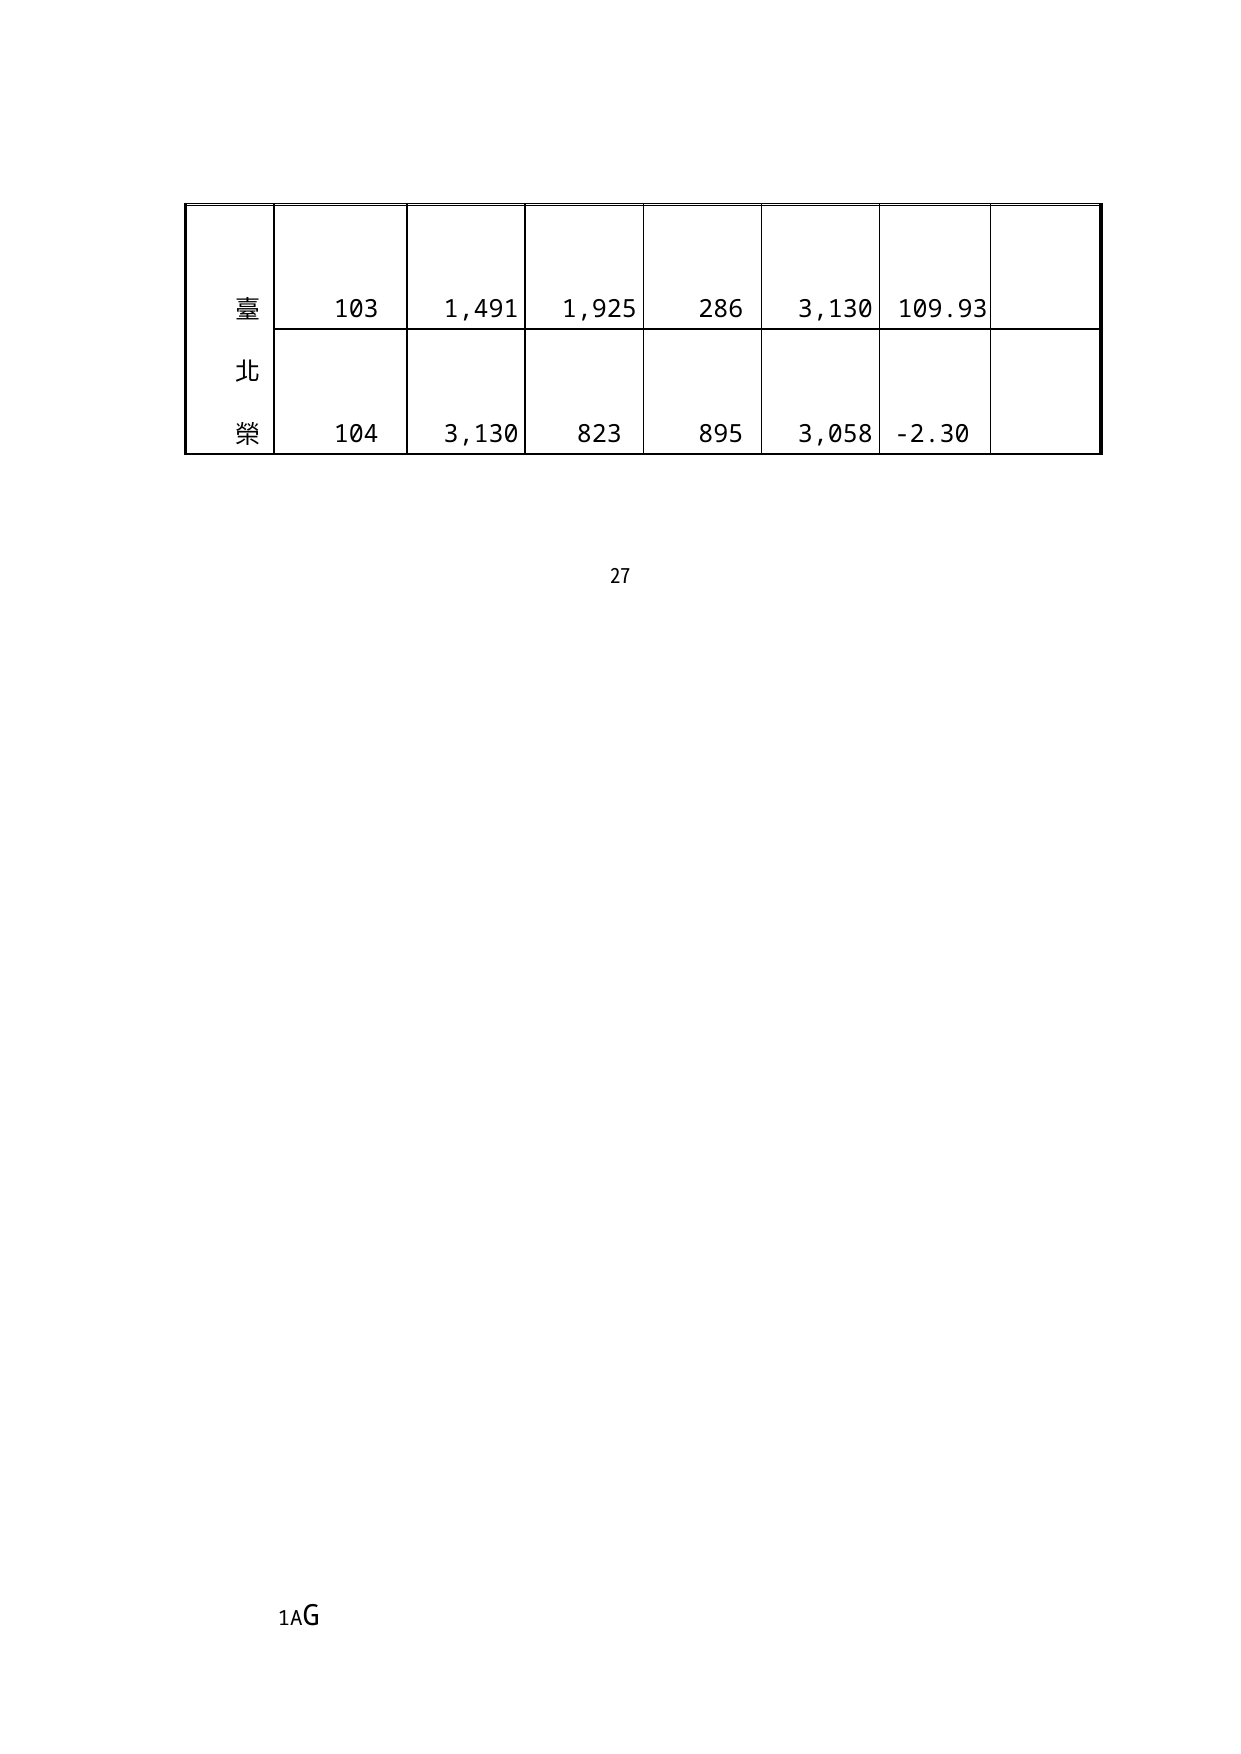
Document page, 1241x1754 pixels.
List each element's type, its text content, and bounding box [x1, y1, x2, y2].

table_cell 3,130 [408, 330, 524, 453]
table_cell 臺北榮 [187, 206, 273, 453]
table_cell 109.93 [880, 206, 990, 328]
table_cell 823 [526, 330, 643, 453]
table_cell 895 [644, 330, 761, 453]
table_cell 3,130 [762, 206, 879, 328]
table_cell 1,925 [526, 206, 643, 328]
table_cell 1,491 [408, 206, 524, 328]
table_cell 103 [275, 206, 406, 328]
table_cell [991, 330, 1099, 453]
table_cell -2.30 [880, 330, 990, 453]
table_cell [991, 206, 1099, 328]
table_cell 286 [644, 206, 761, 328]
table_cell 3,058 [762, 330, 879, 453]
table_cell 104 [275, 330, 406, 453]
